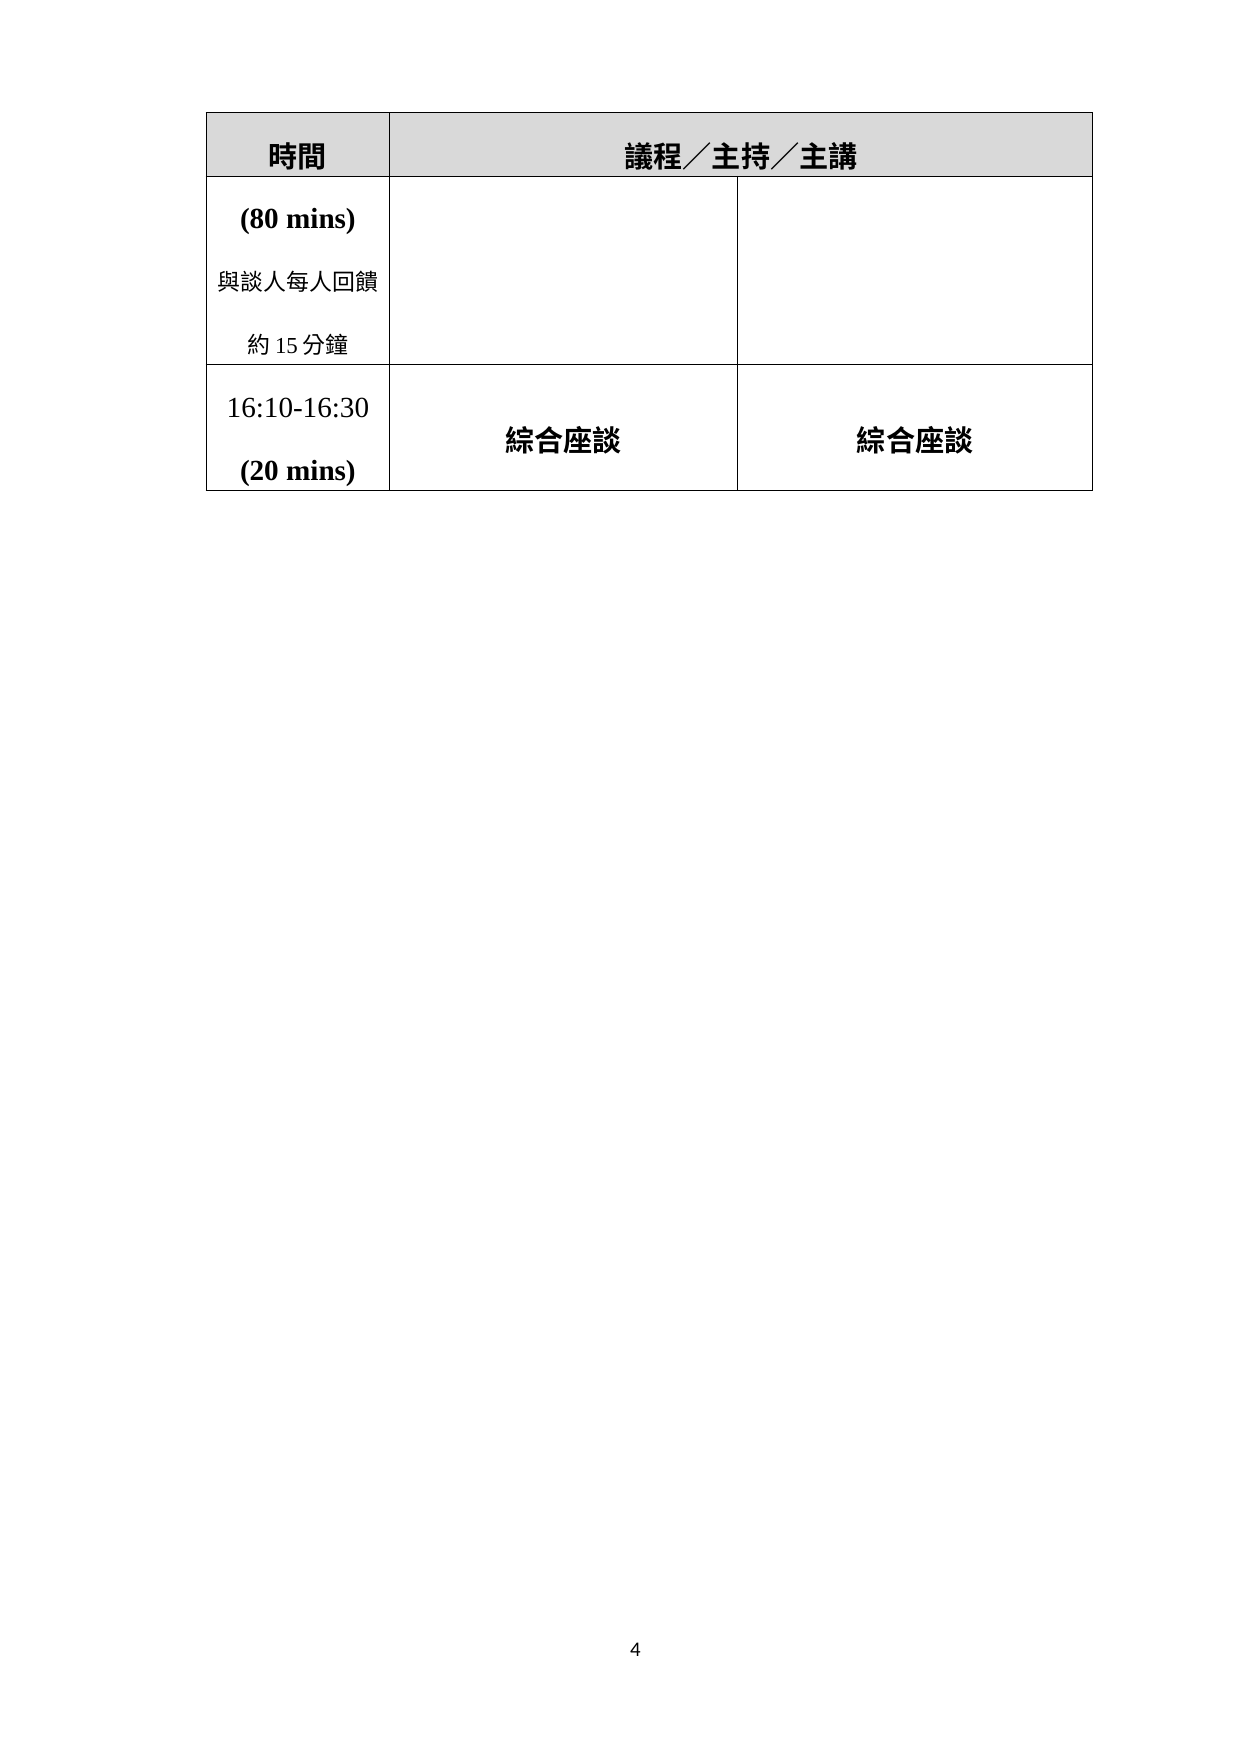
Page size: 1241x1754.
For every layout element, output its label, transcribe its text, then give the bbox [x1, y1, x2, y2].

table_cell [390, 177, 737, 364]
table_cell 綜合座談 [390, 365, 737, 490]
table_cell [738, 177, 1092, 364]
table_cell 16:10-16:30 (20 mins) [207, 365, 389, 490]
table_header 時間 [207, 113, 389, 176]
table_cell (80 mins) 與談人每人回饋約15分鐘 [207, 177, 389, 364]
table_header 議程／主持／主講 [390, 113, 1092, 176]
table_cell 綜合座談 [738, 365, 1092, 490]
